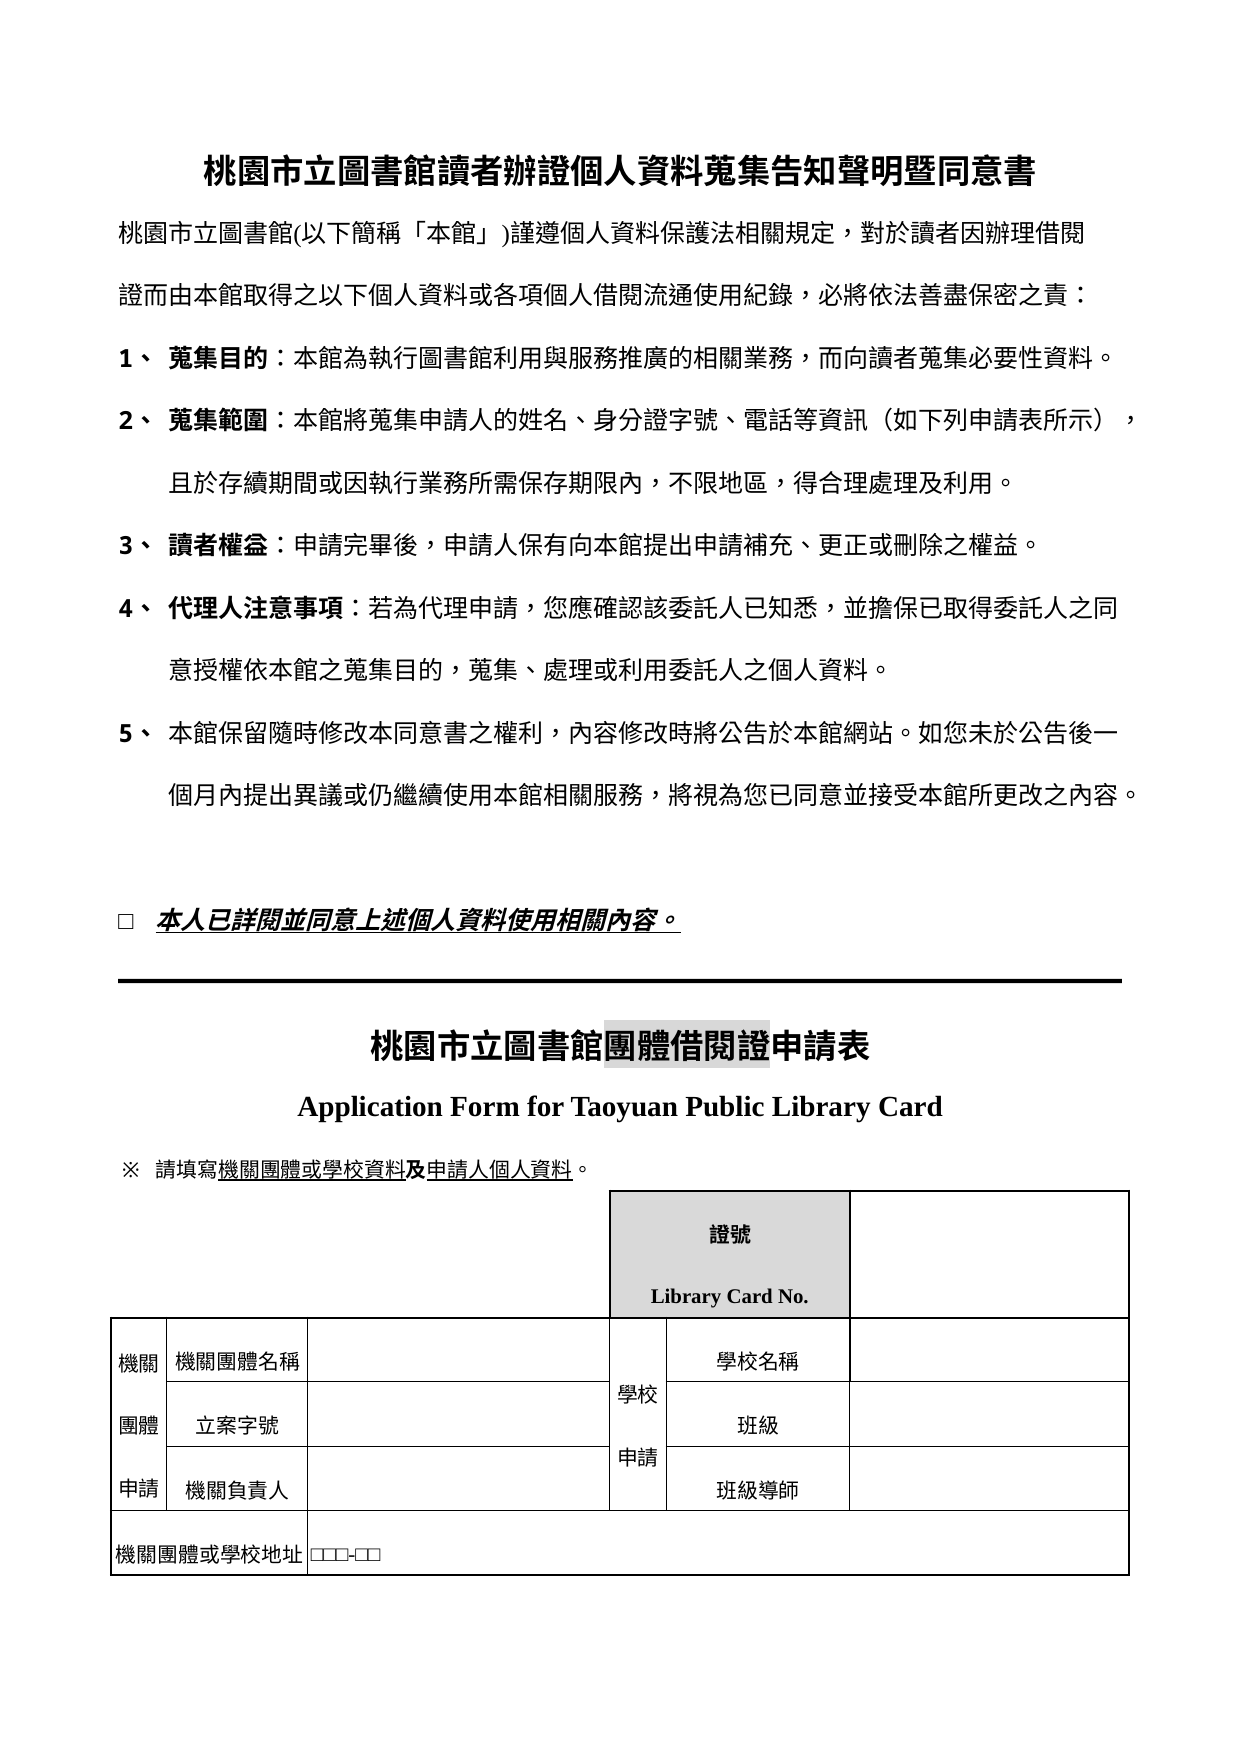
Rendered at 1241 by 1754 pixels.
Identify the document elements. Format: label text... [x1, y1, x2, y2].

table_header [851, 1192, 1128, 1317]
table_cell 機關團體或學校地址 [112, 1511, 307, 1574]
table_header 證號 Library Card No. [611, 1192, 849, 1317]
list 請填寫機關團體或學校資料及申請人個人資料。 [118, 1127, 1122, 1189]
text 桃園市立圖書館(以下簡稱「本館」)謹遵個人資料保護法相關規定，對於讀者因辦理借閱 [118, 189, 1122, 252]
list 蒐集範圍：本館將蒐集申請人的姓名、身分證字號、電話等資訊（如下列申請表所示），且於存續期間或因執行業務所需保存期限內，不限地區，得合理處理及利用。 [118, 377, 1122, 502]
table_cell [850, 1447, 1128, 1510]
table_cell 學校 申請 [610, 1319, 666, 1510]
table_cell 立案字號 [167, 1382, 307, 1446]
table_cell 班級 [667, 1382, 849, 1446]
list 本館保留隨時修改本同意書之權利，內容修改時將公告於本館網站。如您未於公告後一個月內提出異議或仍繼續使用本館相關服務，將視為您已同意並接受本館所更改之內容。 [118, 689, 1122, 877]
table_cell [851, 1319, 1128, 1381]
text 證而由本館取得之以下個人資料或各項個人借閱流通使用紀錄，必將依法善盡保密之責： [118, 252, 1122, 314]
list 讀者權益：申請完畢後，申請人保有向本館提出申請補充、更正或刪除之權益。 [118, 502, 1122, 564]
list 代理人注意事項：若為代理申請，您應確認該委託人已知悉，並擔保已取得委託人之同意授權依本館之蒐集目的，蒐集、處理或利用委託人之個人資料。 [118, 564, 1122, 689]
text Application Form for Taoyuan Public Library Card [118, 1064, 1122, 1127]
table_cell [308, 1319, 609, 1381]
table_cell 機關團體名稱 [167, 1319, 307, 1381]
table_cell 機關團體 申請 [112, 1319, 166, 1510]
table_header [296, 1190, 609, 1317]
text 桃園市立圖書館讀者辦證個人資料蒐集告知聲明暨同意書 [118, 127, 1122, 189]
text 桃園市立圖書館團體借閱證申請表 [118, 1002, 1122, 1064]
table_cell [308, 1447, 609, 1510]
table_cell 班級導師 [667, 1447, 849, 1510]
table_header [111, 1190, 296, 1317]
table_cell 機關負責人 [167, 1447, 307, 1510]
list 蒐集目的：本館為執行圖書館利用與服務推廣的相關業務，而向讀者蒐集必要性資料。 [118, 314, 1122, 377]
table_cell [850, 1382, 1128, 1446]
table_cell [308, 1382, 609, 1446]
table_cell □□□-□□ [308, 1511, 1128, 1574]
table_cell 學校名稱 [667, 1319, 849, 1381]
list 本人已詳閱並同意上述個人資料使用相關內容。 [118, 877, 1122, 939]
